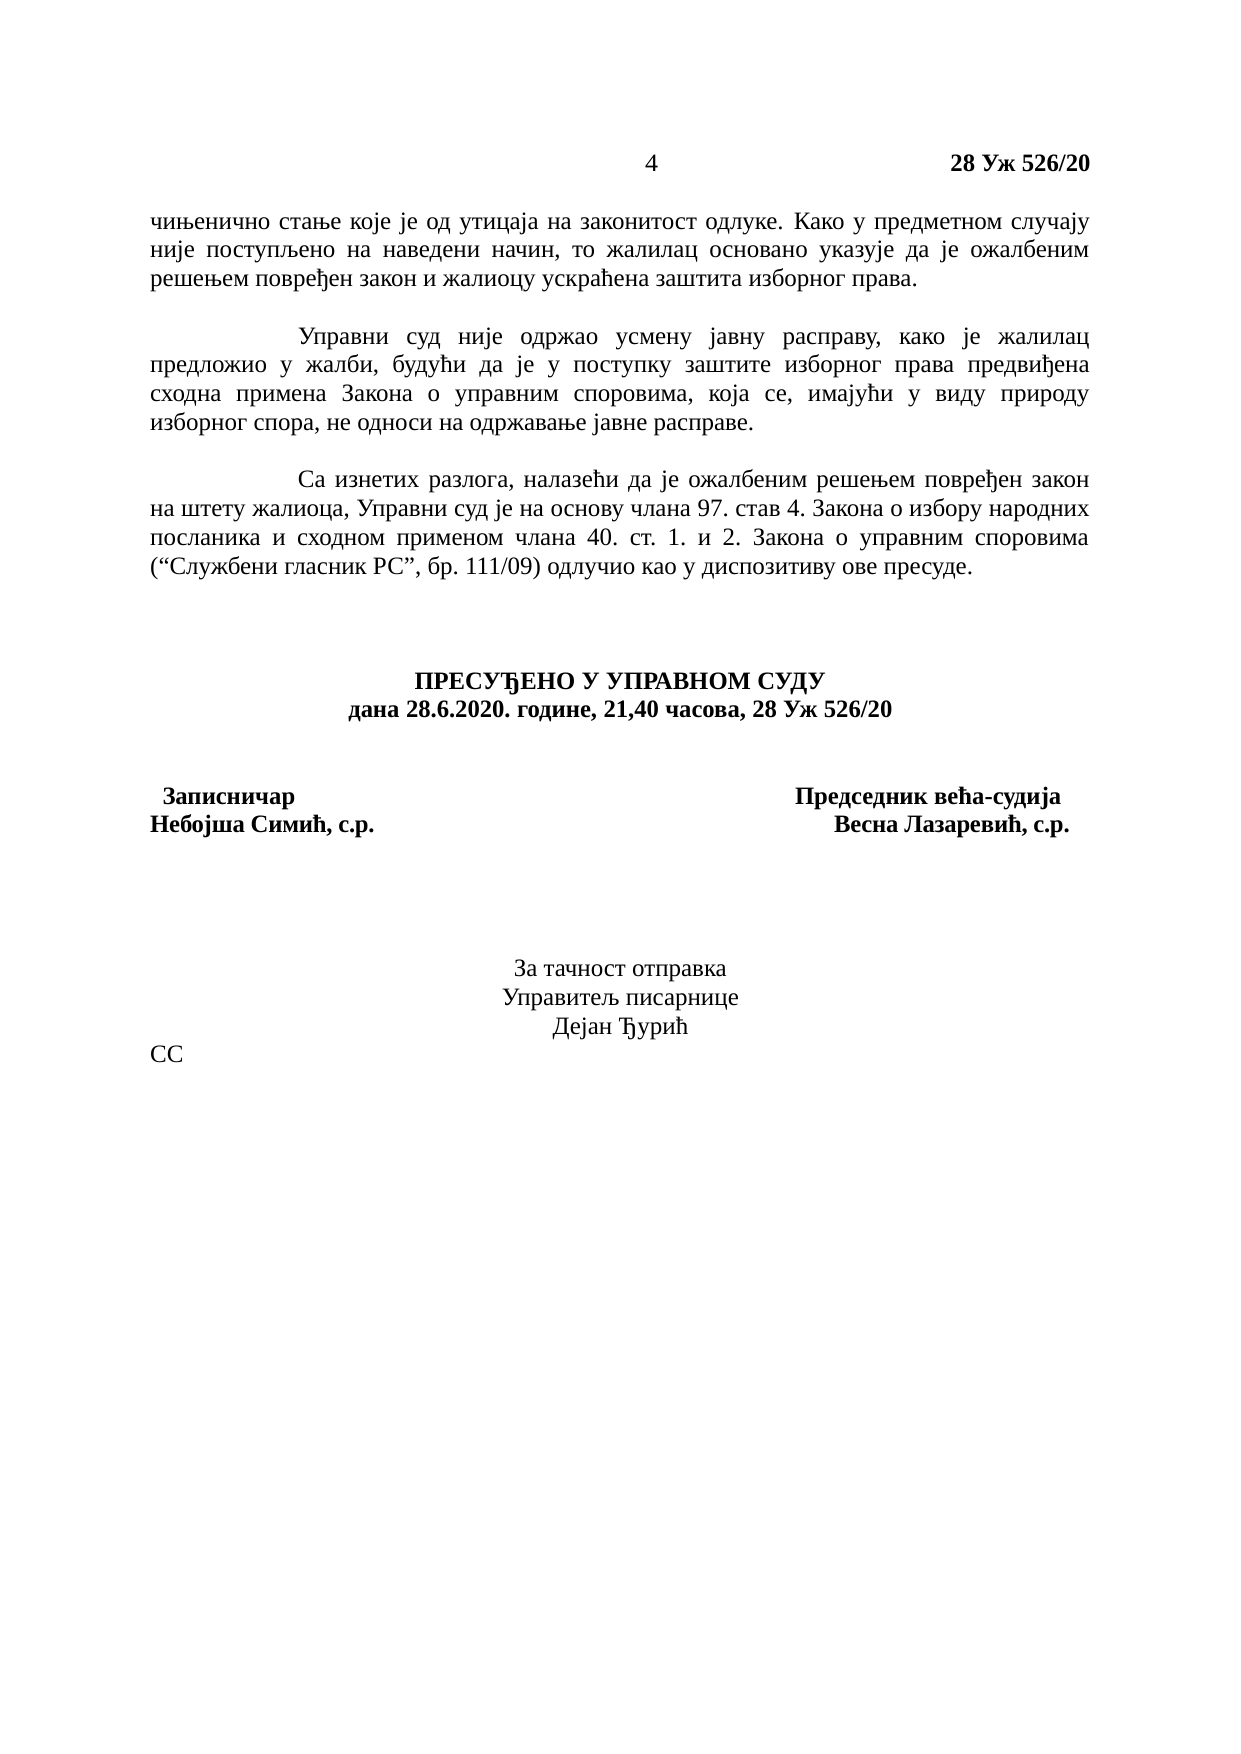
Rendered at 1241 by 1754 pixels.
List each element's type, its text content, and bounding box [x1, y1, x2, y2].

text чињенично стање које је од утицаја на законитост одлуке. Како у предметном случају није поступљено на наведени начин, то жалилац основано указује да је ожалбеним решењем повређен закон и жалиоцу ускраћена заштита изборног права. [150, 206, 1090, 292]
text За тачност отправка [150, 953, 1090, 982]
text Управни суд није одржао усмену јавну расправу, како је жалилац предложио у жалби, будући да је у поступку заштите изборног права предвиђена сходна примена Закона о управним споровима, која се, имајући у виду природу изборног спора, не односи на одржавање јавне расправе. [150, 321, 1090, 436]
text дана 28.6.2020. године, 21,40 часова, 28 Уж 526/20 [150, 694, 1090, 723]
text СС [150, 1039, 1090, 1068]
text Управитељ писарнице [150, 982, 1090, 1011]
text ПРЕСУЂЕНО У УПРАВНОМ СУДУ [150, 666, 1090, 694]
text Са изнетих разлога, налазећи да је ожалбеним решењем повређен закон на штету жалиоца, Управни суд је на основу члана 97. став 4. Закона о избору народних посланика и сходном применом члана 40. ст. 1. и 2. Закона о управним споровима (“Службени гласник РС”, бр. 111/09) одлучио као у диспозитиву ове пресуде. [150, 464, 1090, 579]
text Дејан Ђурић [150, 1011, 1090, 1039]
text Небојша Симић, с.р. Весна Лазаревић, с.р. [150, 809, 1090, 838]
text Записничар Председник већа-судија [150, 781, 1090, 809]
